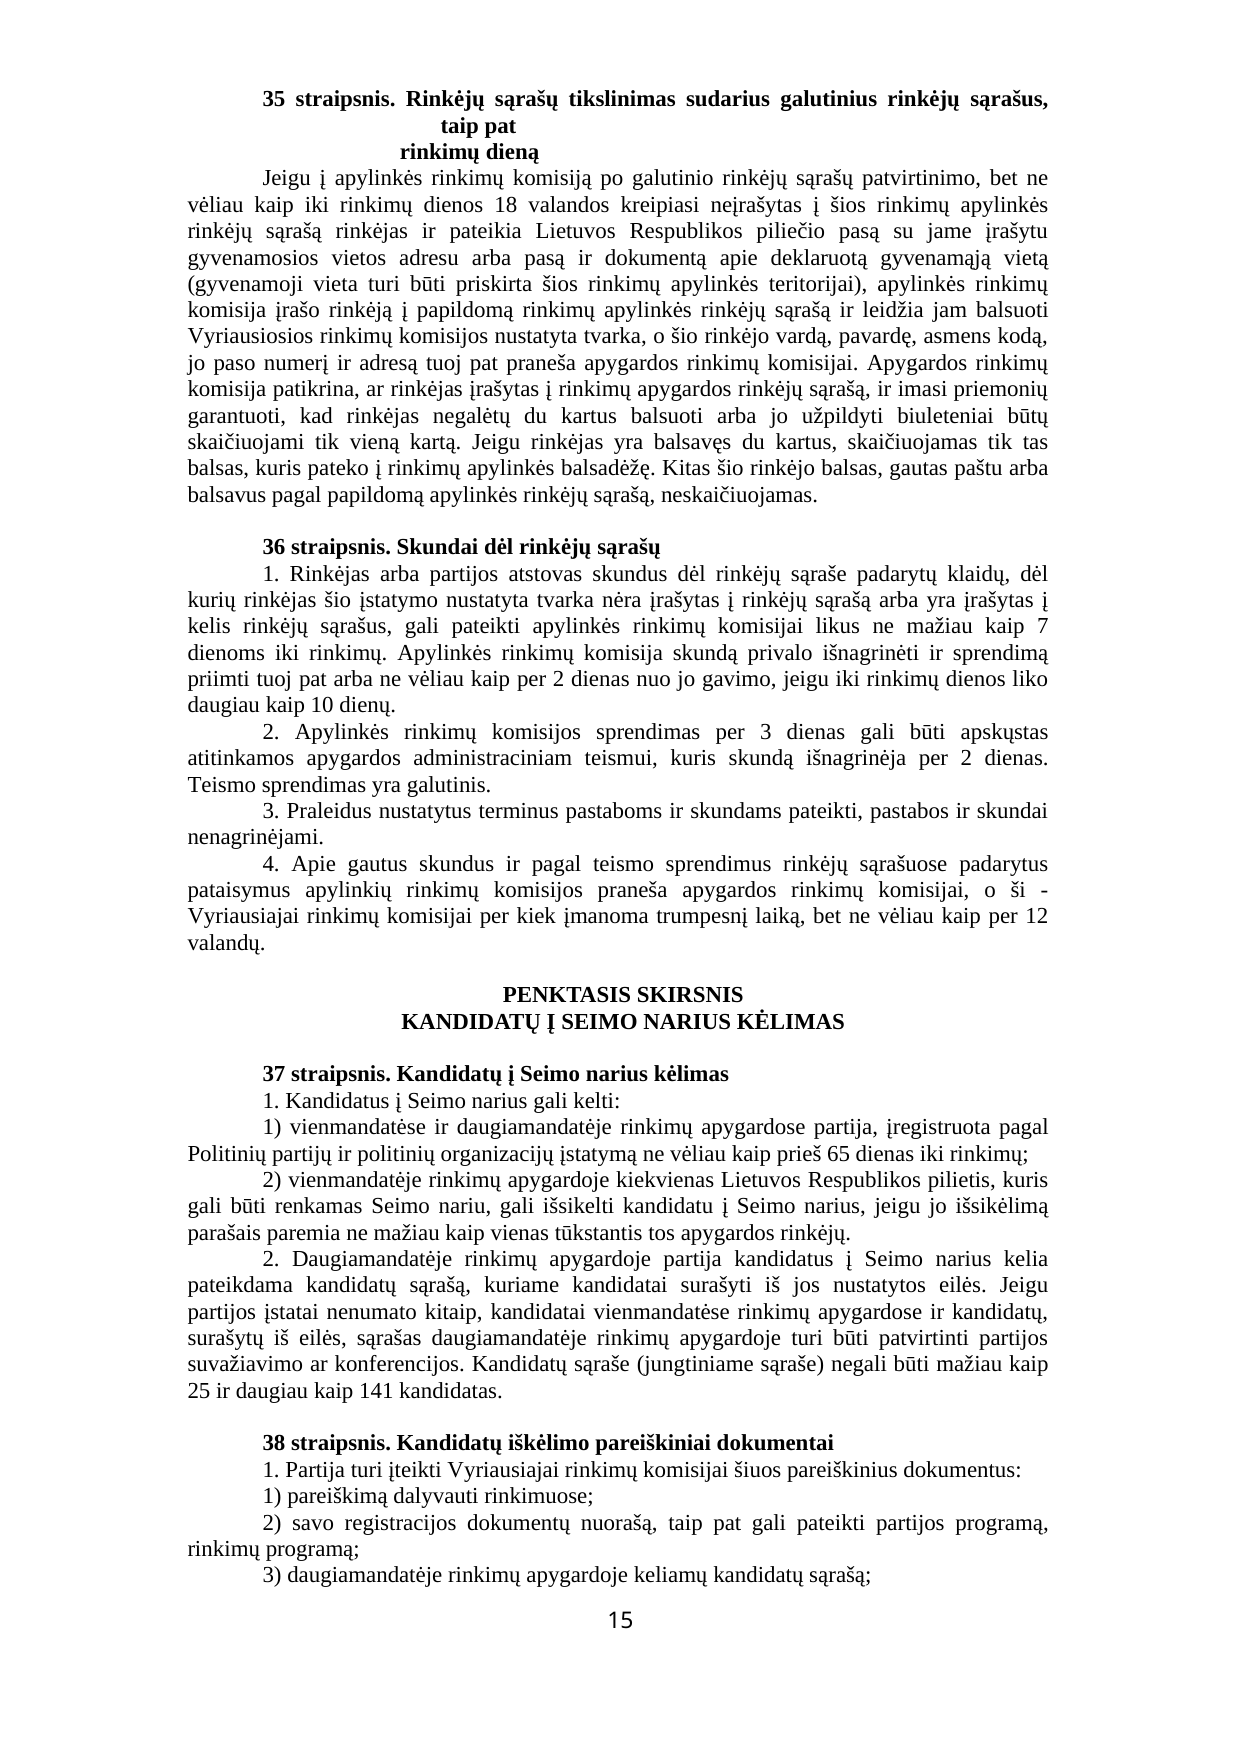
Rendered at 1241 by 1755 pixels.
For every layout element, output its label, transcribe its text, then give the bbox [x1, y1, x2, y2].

text 1) vienmandatėse ir daugiamandatėje rinkimų apygardose partija, įregistruota pagal Politinių partijų ir politinių organizacijų įstatymą ne vėliau kaip prieš 65 dienas iki rinkimų; [187, 1113, 1050, 1166]
text 1. Kandidatus į Seimo narius gali kelti: [187, 1087, 1050, 1113]
text 2) vienmandatėje rinkimų apygardoje kiekvienas Lietuvos Respublikos pilietis, kuris gali būti renkamas Seimo nariu, gali išsikelti kandidatu į Seimo narius, jeigu jo išsikėlimą parašais paremia ne mažiau kaip vienas tūkstantis tos apygardos rinkėjų. [187, 1166, 1050, 1245]
text 1) pareiškimą dalyvauti rinkimuose; [187, 1482, 1050, 1508]
text 4. Apie gautus skundus ir pagal teismo sprendimus rinkėjų sąrašuose padarytus pataisymus apylinkių rinkimų komisijos praneša apygardos rinkimų komisijai, o ši -Vyriausiajai rinkimų komisijai per kiek įmanoma trumpesnį laiką, bet ne vėliau kaip per 12 valandų. [187, 850, 1050, 955]
text 2. Daugiamandatėje rinkimų apygardoje partija kandidatus į Seimo narius kelia pateikdama kandidatų sąrašą, kuriame kandidatai surašyti iš jos nustatytos eilės. Jeigu partijos įstatai nenumato kitaip, kandidatai vienmandatėse rinkimų apygardose ir kandidatų, surašytų iš eilės, sąrašas daugiamandatėje rinkimų apygardoje turi būti patvirtinti partijos suvažiavimo ar konferencijos. Kandidatų sąraše (jungtiniame sąraše) negali būti mažiau kaip 25 ir daugiau kaip 141 kandidatas. [187, 1245, 1050, 1403]
subtitle KANDIDATŲ Į SEIMO NARIUS KĖLIMAS [187, 1008, 1050, 1034]
text 1. Partija turi įteikti Vyriausiajai rinkimų komisijai šiuos pareiškinius dokumentus: [187, 1456, 1050, 1482]
subtitle PENKTASIS SKIRSNIS [187, 981, 1050, 1008]
text 3) daugiamandatėje rinkimų apygardoje keliamų kandidatų sąrašą; [187, 1561, 1050, 1588]
text 3. Praleidus nustatytus terminus pastaboms ir skundams pateikti, pastabos ir skundai nenagrinėjami. [187, 797, 1050, 850]
subtitle 38 straipsnis. Kandidatų iškėlimo pareiškiniai dokumentai [187, 1429, 1050, 1456]
subtitle 37 straipsnis. Kandidatų į Seimo narius kėlimas [187, 1061, 1050, 1087]
text 1. Rinkėjas arba partijos atstovas skundus dėl rinkėjų sąraše padarytų klaidų, dėl kurių rinkėjas šio įstatymo nustatyta tvarka nėra įrašytas į rinkėjų sąrašą arba yra įrašytas į kelis rinkėjų sąrašus, gali pateikti apylinkės rinkimų komisijai likus ne mažiau kaip 7 dienoms iki rinkimų. Apylinkės rinkimų komisija skundą privalo išnagrinėti ir sprendimą priimti tuoj pat arba ne vėliau kaip per 2 dienas nuo jo gavimo, jeigu iki rinkimų dienos liko daugiau kaip 10 dienų. [187, 560, 1050, 718]
text 2) savo registracijos dokumentų nuorašą, taip pat gali pateikti partijos programą, rinkimų programą; [187, 1508, 1050, 1561]
text Jeigu į apylinkės rinkimų komisiją po galutinio rinkėjų sąrašų patvirtinimo, bet ne vėliau kaip iki rinkimų dienos 18 valandos kreipiasi neįrašytas į šios rinkimų apylinkės rinkėjų sąrašą rinkėjas ir pateikia Lietuvos Respublikos piliečio pasą su jame įrašytu gyvenamosios vietos adresu arba pasą ir dokumentą apie deklaruotą gyvenamąją vietą (gyvenamoji vieta turi būti priskirta šios rinkimų apylinkės teritorijai), apylinkės rinkimų komisija įrašo rinkėją į papildomą rinkimų apylinkės rinkėjų sąrašą ir leidžia jam balsuoti Vyriausiosios rinkimų komisijos nustatyta tvarka, o šio rinkėjo vardą, pavardę, asmens kodą, jo paso numerį ir adresą tuoj pat praneša apygardos rinkimų komisijai. Apygardos rinkimų komisija patikrina, ar rinkėjas įrašytas į rinkimų apygardos rinkėjų sąrašą, ir imasi priemonių garantuoti, kad rinkėjas negalėtų du kartus balsuoti arba jo užpildyti biuleteniai būtų skaičiuojami tik vieną kartą. Jeigu rinkėjas yra balsavęs du kartus, skaičiuojamas tik tas balsas, kuris pateko į rinkimų apylinkės balsadėžę. Kitas šio rinkėjo balsas, gautas paštu arba balsavus pagal papildomą apylinkės rinkėjų sąrašą, neskaičiuojamas. [187, 164, 1050, 507]
subtitle 35 straipsnis. Rinkėjų sąrašų tikslinimas sudarius galutinius rinkėjų sąrašus, taip pat [262, 85, 1050, 138]
text 2. Apylinkės rinkimų komisijos sprendimas per 3 dienas gali būti apskųstas atitinkamos apygardos administraciniam teismui, kuris skundą išnagrinėja per 2 dienas. Teismo sprendimas yra galutinis. [187, 718, 1050, 797]
subtitle rinkimų dieną [394, 138, 1050, 164]
subtitle 36 straipsnis. Skundai dėl rinkėjų sąrašų [187, 533, 1050, 560]
